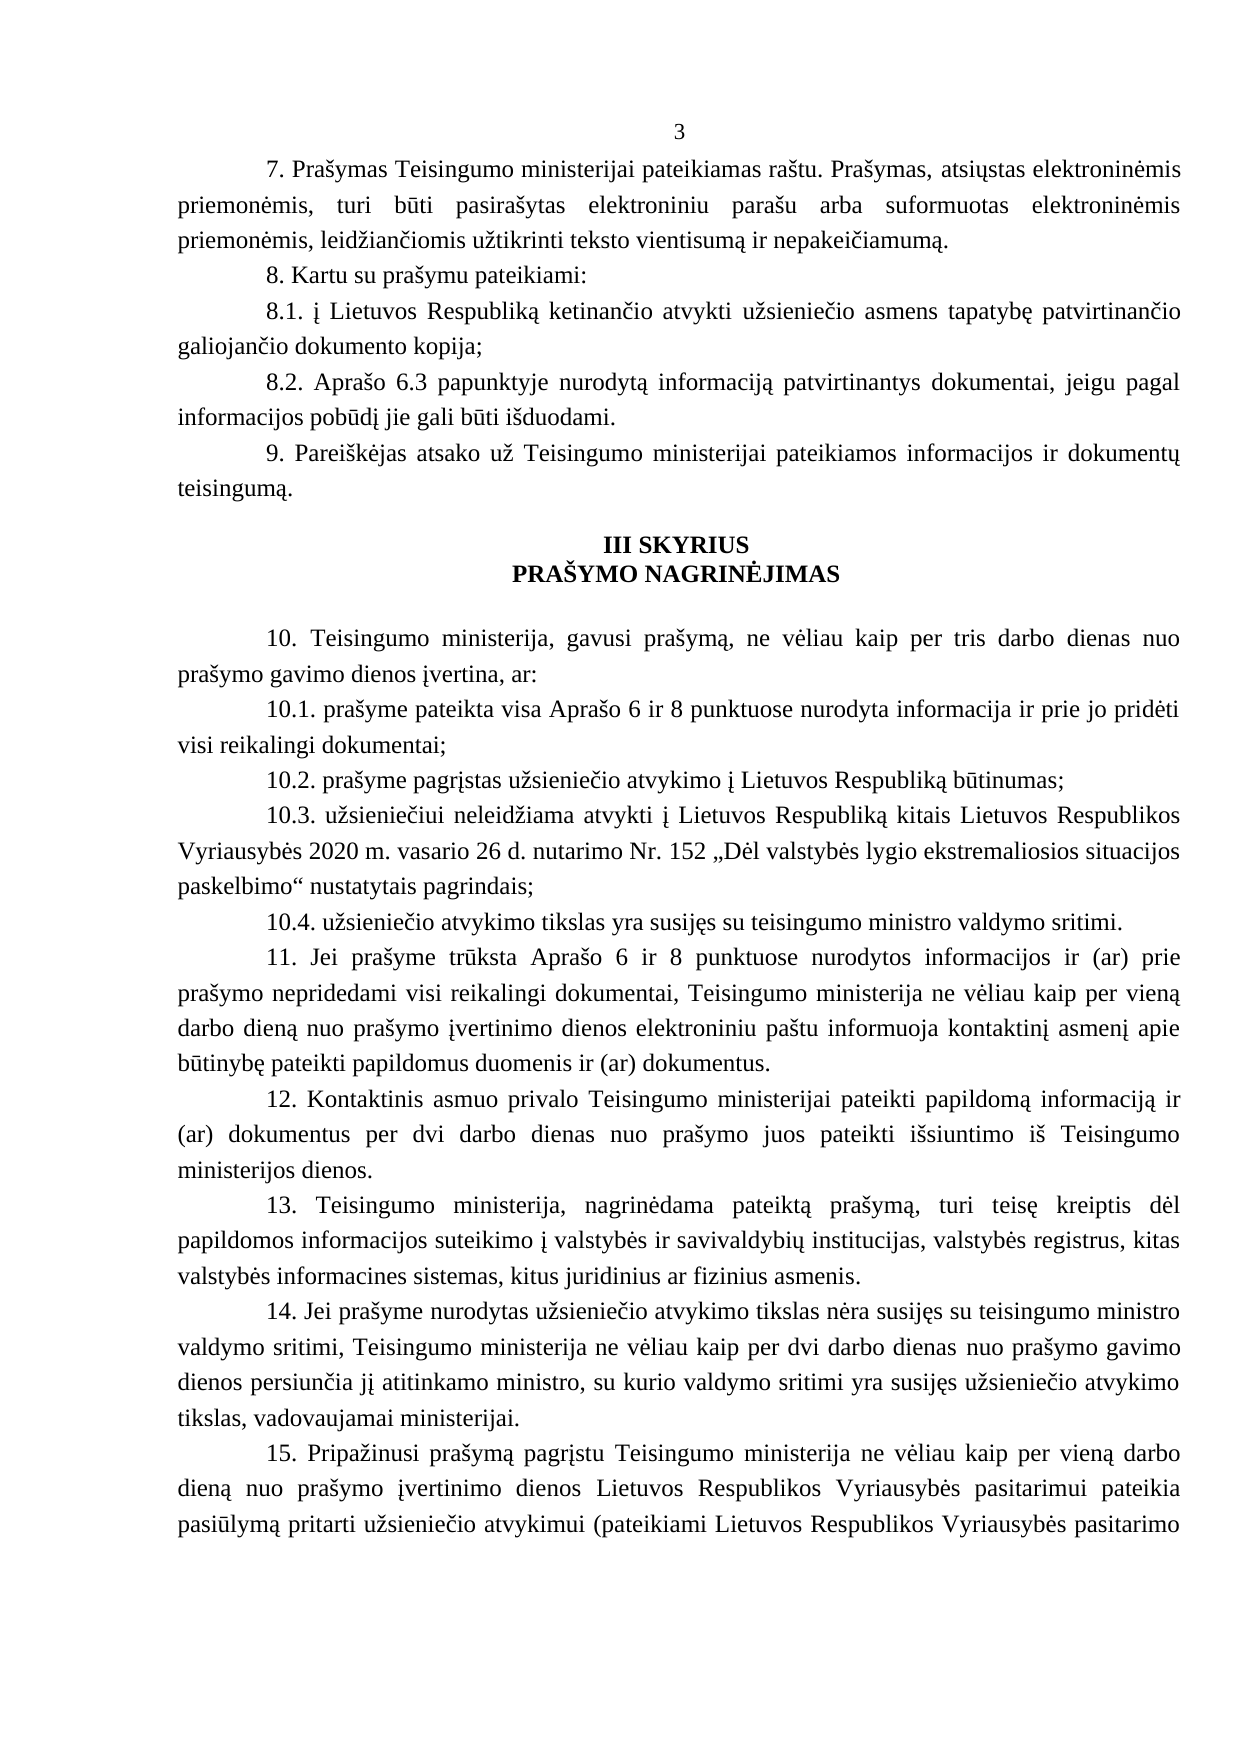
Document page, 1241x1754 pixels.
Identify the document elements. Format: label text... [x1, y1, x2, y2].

text 12. Kontaktinis asmuo privalo Teisingumo ministerijai pateikti papildomą informaciją ir (ar) dokumentus per dvi darbo dienas nuo prašymo juos pateikti išsiuntimo iš Teisingumo ministerijos dienos. [177, 1077, 1181, 1183]
text 10.1. prašyme pateikta visa Aprašo 6 ir 8 punktuose nurodyta informacija ir prie jo pridėti visi reikalingi dokumentai; [177, 688, 1181, 758]
text 7. Prašymas Teisingumo ministerijai pateikiamas raštu. Prašymas, atsiųstas elektroninėmis priemonėmis, turi būti pasirašytas elektroniniu parašu arba suformuotas elektroninėmis priemonėmis, leidžiančiomis užtikrinti teksto vientisumą ir nepakeičiamumą. [177, 148, 1181, 254]
text 15. Pripažinusi prašymą pagrįstu Teisingumo ministerija ne vėliau kaip per vieną darbo dieną nuo prašymo įvertinimo dienos Lietuvos Respublikos Vyriausybės pasitarimui pateikia pasiūlymą pritarti užsieniečio atvykimui (pateikiami Lietuvos Respublikos Vyriausybės pasitarimo [177, 1431, 1181, 1538]
text 10. Teisingumo ministerija, gavusi prašymą, ne vėliau kaip per tris darbo dienas nuo prašymo gavimo dienos įvertina, ar: [177, 617, 1181, 688]
text 11. Jei prašyme trūksta Aprašo 6 ir 8 punktuose nurodytos informacijos ir (ar) prie prašymo nepridedami visi reikalingi dokumentai, Teisingumo ministerija ne vėliau kaip per vieną darbo dieną nuo prašymo įvertinimo dienos elektroniniu paštu informuoja kontaktinį asmenį apie būtinybę pateikti papildomus duomenis ir (ar) dokumentus. [177, 936, 1181, 1077]
text 9. Pareiškėjas atsako už Teisingumo ministerijai pateikiamos informacijos ir dokumentų teisingumą. [177, 431, 1181, 502]
text 10.2. prašyme pagrįstas užsieniečio atvykimo į Lietuvos Respubliką būtinumas; [177, 758, 1181, 794]
text III SKYRIUS [177, 531, 1181, 559]
text 13. Teisingumo ministerija, nagrinėdama pateiktą prašymą, turi teisę kreiptis dėl papildomos informacijos suteikimo į valstybės ir savivaldybių institucijas, valstybės registrus, kitas valstybės informacines sistemas, kitus juridinius ar fizinius asmenis. [177, 1183, 1181, 1290]
text 8.1. į Lietuvos Respubliką ketinančio atvykti užsieniečio asmens tapatybę patvirtinančio galiojančio dokumento kopija; [177, 289, 1181, 360]
text 10.3. užsieniečiui neleidžiama atvykti į Lietuvos Respubliką kitais Lietuvos Respublikos Vyriausybės 2020 m. vasario 26 d. nutarimo Nr. 152 „Dėl valstybės lygio ekstremaliosios situacijos paskelbimo“ nustatytais pagrindais; [177, 794, 1181, 900]
text 8. Kartu su prašymu pateikiami: [177, 254, 1181, 289]
text 14. Jei prašyme nurodytas užsieniečio atvykimo tikslas nėra susijęs su teisingumo ministro valdymo sritimi, Teisingumo ministerija ne vėliau kaip per dvi darbo dienas nuo prašymo gavimo dienos persiunčia jį atitinkamo ministro, su kurio valdymo sritimi yra susijęs užsieniečio atvykimo tikslas, vadovaujamai ministerijai. [177, 1290, 1181, 1431]
text PRAŠYMO NAGRINĖJIMAS [177, 559, 1181, 588]
text 10.4. užsieniečio atvykimo tikslas yra susijęs su teisingumo ministro valdymo sritimi. [177, 900, 1181, 936]
text 8.2. Aprašo 6.3 papunktyje nurodytą informaciją patvirtinantys dokumentai, jeigu pagal informacijos pobūdį jie gali būti išduodami. [177, 360, 1181, 431]
